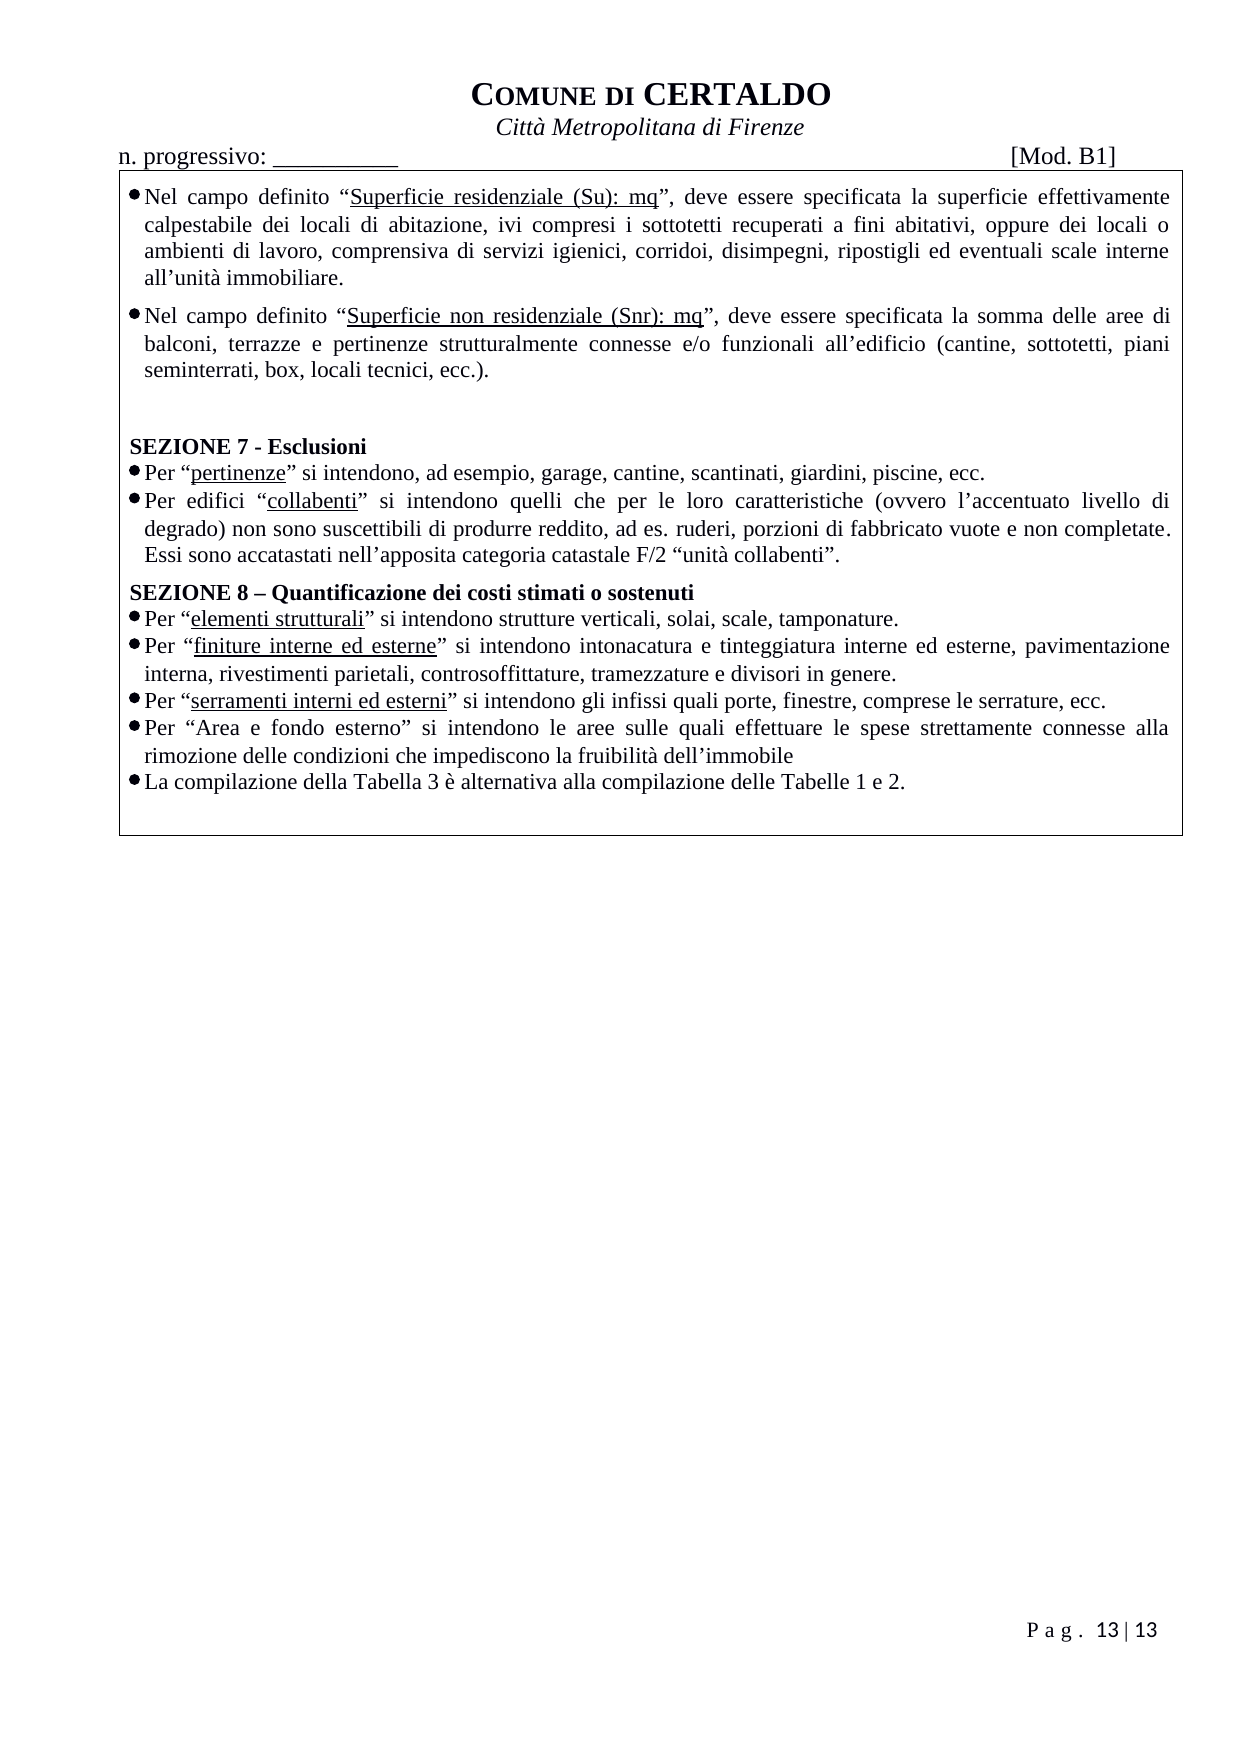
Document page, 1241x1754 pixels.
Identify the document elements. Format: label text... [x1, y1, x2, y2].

table_header Il modulo include 10 sezioni ed un’appendice. Le informazioni sono generalmente definite contrassegnando le caselle corrispondenti o compilando gli appositi campi e/o tabelle. SEZIONE 1 - Identificazione del soggetto dichiarante Nel campo definito “Il/la sottoscritto/a”, il soggetto dichiarante è il proprietario dell’unità immobiliare oppure il conduttore o beneficiario, se l’immobile è locato o detenuto ad altro titolo, in tal caso risulta obbligatorio allegare l’autorizzazione del proprietario al ripristino dei danni all’immobile e/o ai beni mobili (qualora di appartenenza del proprietario), unitamente alla fotocopia del documento di riconoscimento in corso di validità del proprietario. Se i danni risultano a carico delle parti comuni condominiali, il soggetto dichiarante è l’amministratore condominiale se presente o, in caso contrario, un rappresentante delegato dagli altri soggetti aventi titolo. In tale ultimo caso, risulta obbligatorio allegare la delega dei condomini. Per ogni nucleo familiare è ammissibile una sola domanda di contributo. Le società o associazioni senza fini di lucro non aventi partita IVA o iscrizione alla Camera di Commercio devono compilare il presente modulo B. SEZIONE 2 - Richiesta di contributo Per “abitazione principale, abituale e continuativa” si intende quella in cui alla data degli eventi calamitosi in oggetto risultava stabilita la residenza anagrafica e la dimora abituale. Nei casi in cui alla data degli eventi calamitosi la residenza anagrafica e la dimora abituale non coincidessero, permane in capo a chi richiede il contributo l'onere di dimostrare la dimora abituale nell'abitazione. In tale sezione per “Pertinenza dell’abitazione principale” si intende quella il cui ripristino risulta indispensabile per l’utilizzo dell’immobile (es. locale tecnico) Per “aree e fondi esterni” si intende quell’area che appartiene alla medesima proprietà dell’immobile oggetto di domanda il cui danneggiamento impedisce la fruibilità dell’immobile stesso (es. strada di accesso, rimozione detriti) SEZIONE 3 - Descrizione dell’unità immobiliare Nel campo definito “via/viale/piazza/(altro)”, è possibile inserire anche altri tipi di riferimento, quali: slargo, vicolo, corso, traversa, ecc…. Per “altro diritto reale di godimento”, si intendono: l’usufrutto e l’uso. Per “parte comune condominiale”, si intendono anche le parti comuni di un edificio residenziale costituito, oltreché da unità abitative, da unità immobiliari destinate all’esercizio di attività economica e produttiva. SEZIONE 4 – Stato dell’unità immobiliare Per “Integrità funzionale” si intende che siano garantite gli standard funzionali minimi di abitabilità (es. funzionalità di almeno un servizio igienico) Per “dichiarata inagibile” si intende l’immobile oggetto di specifica ordinanza sindacale di inagibilità o analogo provvedimento adottato dai VV.F.. Per “ristrutturata” si intende un’abitazione danneggiata a seguito degli eventi, nella quale in regime di anticipazione il proprietario o in generale il soggetto titolato a redigere la presente domanda abbia provveduto ad eseguire i lavori per il ripristino della integrità funzionale della stessa. SEZIONE 5 - Descrizione sommaria dell’unità immobiliare Nel campo definito “altro (specificare)”, si intende la tipologia prevalente dell’unità immobiliare, ad es.: mista (cemento armato e muratura), acciaio, legno, ecc… Nel campo definito “Superficie residenziale (Su): mq”, deve essere specificata la superficie effettivamente calpestabile dei locali di abitazione, ivi compresi i sottotetti recuperati a fini abitativi, oppure dei locali o ambienti di lavoro, comprensiva di servizi igienici, corridoi, disimpegni, ripostigli ed eventuali scale interne all’unità immobiliare. Nel campo definito “Superficie non residenziale (Snr): mq”, deve essere specificata la somma delle aree di balconi, terrazze e pertinenze strutturalmente connesse e/o funzionali all’edificio (cantine, sottotetti, piani seminterrati, box, locali tecnici, ecc.). SEZIONE 7 - Esclusioni Per “pertinenze” si intendono, ad esempio, garage, cantine, scantinati, giardini, piscine, ecc. Per edifici “collabenti” si intendono quelli che per le loro caratteristiche (ovvero l’accentuato livello di degrado) non sono suscettibili di produrre reddito, ad es. ruderi, porzioni di fabbricato vuote e non completate. Essi sono accatastati nell’apposita categoria catastale F/2 “unità collabenti”. SEZIONE 8 – Quantificazione dei costi stimati o sostenuti Per “elementi strutturali” si intendono strutture verticali, solai, scale, tamponature. Per “finiture interne ed esterne” si intendono intonacatura e tinteggiatura interne ed esterne, pavimentazione interna, rivestimenti parietali, controsoffittature, tramezzature e divisori in genere. Per “serramenti interni ed esterni” si intendono gli infissi quali porte, finestre, comprese le serrature, ecc. Per “Area e fondo esterno” si intendono le aree sulle quali effettuare le spese strettamente connesse alla rimozione delle condizioni che impediscono la fruibilità dell’immobile La compilazione della Tabella 3 è alternativa alla compilazione delle Tabelle 1 e 2. [120, 171, 1182, 834]
